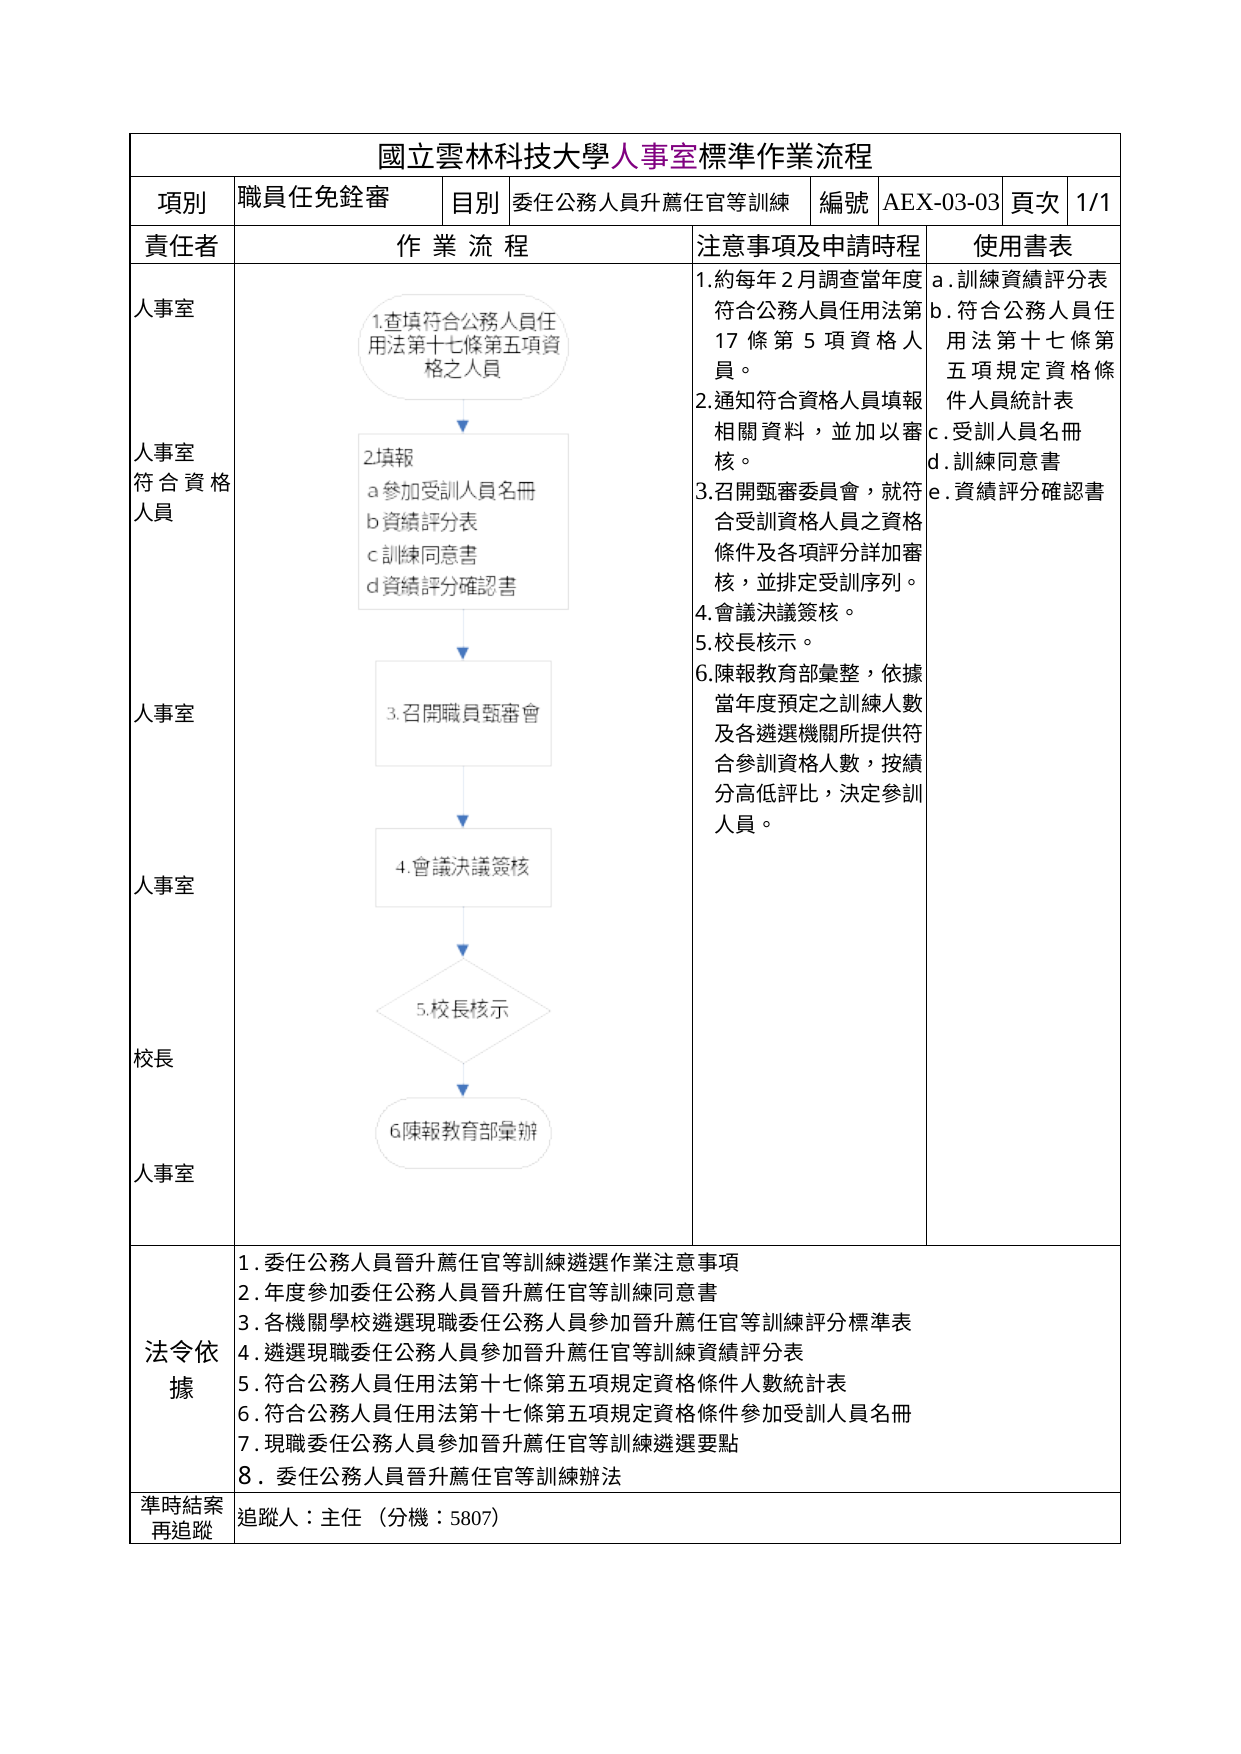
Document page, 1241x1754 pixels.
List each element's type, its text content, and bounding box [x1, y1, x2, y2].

table_cell 編號 [811, 177, 878, 225]
table_cell 委任公務人員升薦任官等訓練 [510, 177, 810, 225]
table_cell 頁次 [1003, 177, 1067, 225]
table_cell 目別 [443, 177, 509, 225]
table_cell 項別 [131, 177, 234, 225]
table_cell 責任者 [131, 226, 234, 263]
table_header 國立雲林科技大學人事室標準作業流程 [131, 134, 1120, 176]
table_cell 準時結案再追蹤 [131, 1493, 234, 1543]
table_cell a.訓練資績評分表 b.符合公務人員任用法第十七條第五項規定資格條件人員統計表 c.受訓人員名冊 d.訓練同意書 e.資績評分確認書 [927, 264, 1120, 1245]
table_cell 注意事項及申請時程 [693, 226, 926, 263]
table_cell 職員任免銓審 [235, 177, 442, 225]
table_cell AEX-03-03 [879, 177, 1002, 225]
table_cell 法令依據 [131, 1246, 234, 1492]
table_cell 追蹤人：主任 （分機：5807） [235, 1493, 1120, 1543]
table_cell 1/1 [1068, 177, 1120, 225]
table_cell 約每年2月調查當年度符合公務人員任用法第17條第5項資格人員。 通知符合資格人員填報相關資料，並加以審核。 召開甄審委員會，就符合受訓資格人員之資格條件及各項評分詳加審核，並排定受訓序列。 會議決議簽核。 校長核示。 陳報教育部彙整，依據當年度預定之訓練人數及各遴選機關所提供符合參訓資格人數，按績分高低評比，決定參訓人員。 [693, 264, 926, 1245]
table_cell [235, 264, 692, 1245]
table_cell 作 業 流 程 [235, 226, 692, 263]
table_cell 人事室 人事室 符合資格人員 人事室 人事室 校長 人事室 [131, 264, 234, 1245]
table_cell 使用書表 [927, 226, 1120, 263]
table_cell 委任公務人員晉升薦任官等訓練遴選作業注意事項 年度參加委任公務人員晉升薦任官等訓練同意書 各機關學校遴選現職委任公務人員參加晉升薦任官等訓練評分標準表 遴選現職委任公務人員參加晉升薦任官等訓練資績評分表 符合公務人員任用法第十七條第五項規定資格條件人數統計表 符合公務人員任用法第十七條第五項規定資格條件參加受訓人員名冊 現職委任公務人員參加晉升薦任官等訓練遴選要點 委任公務人員晉升薦任官等訓練辦法 [235, 1246, 1120, 1492]
